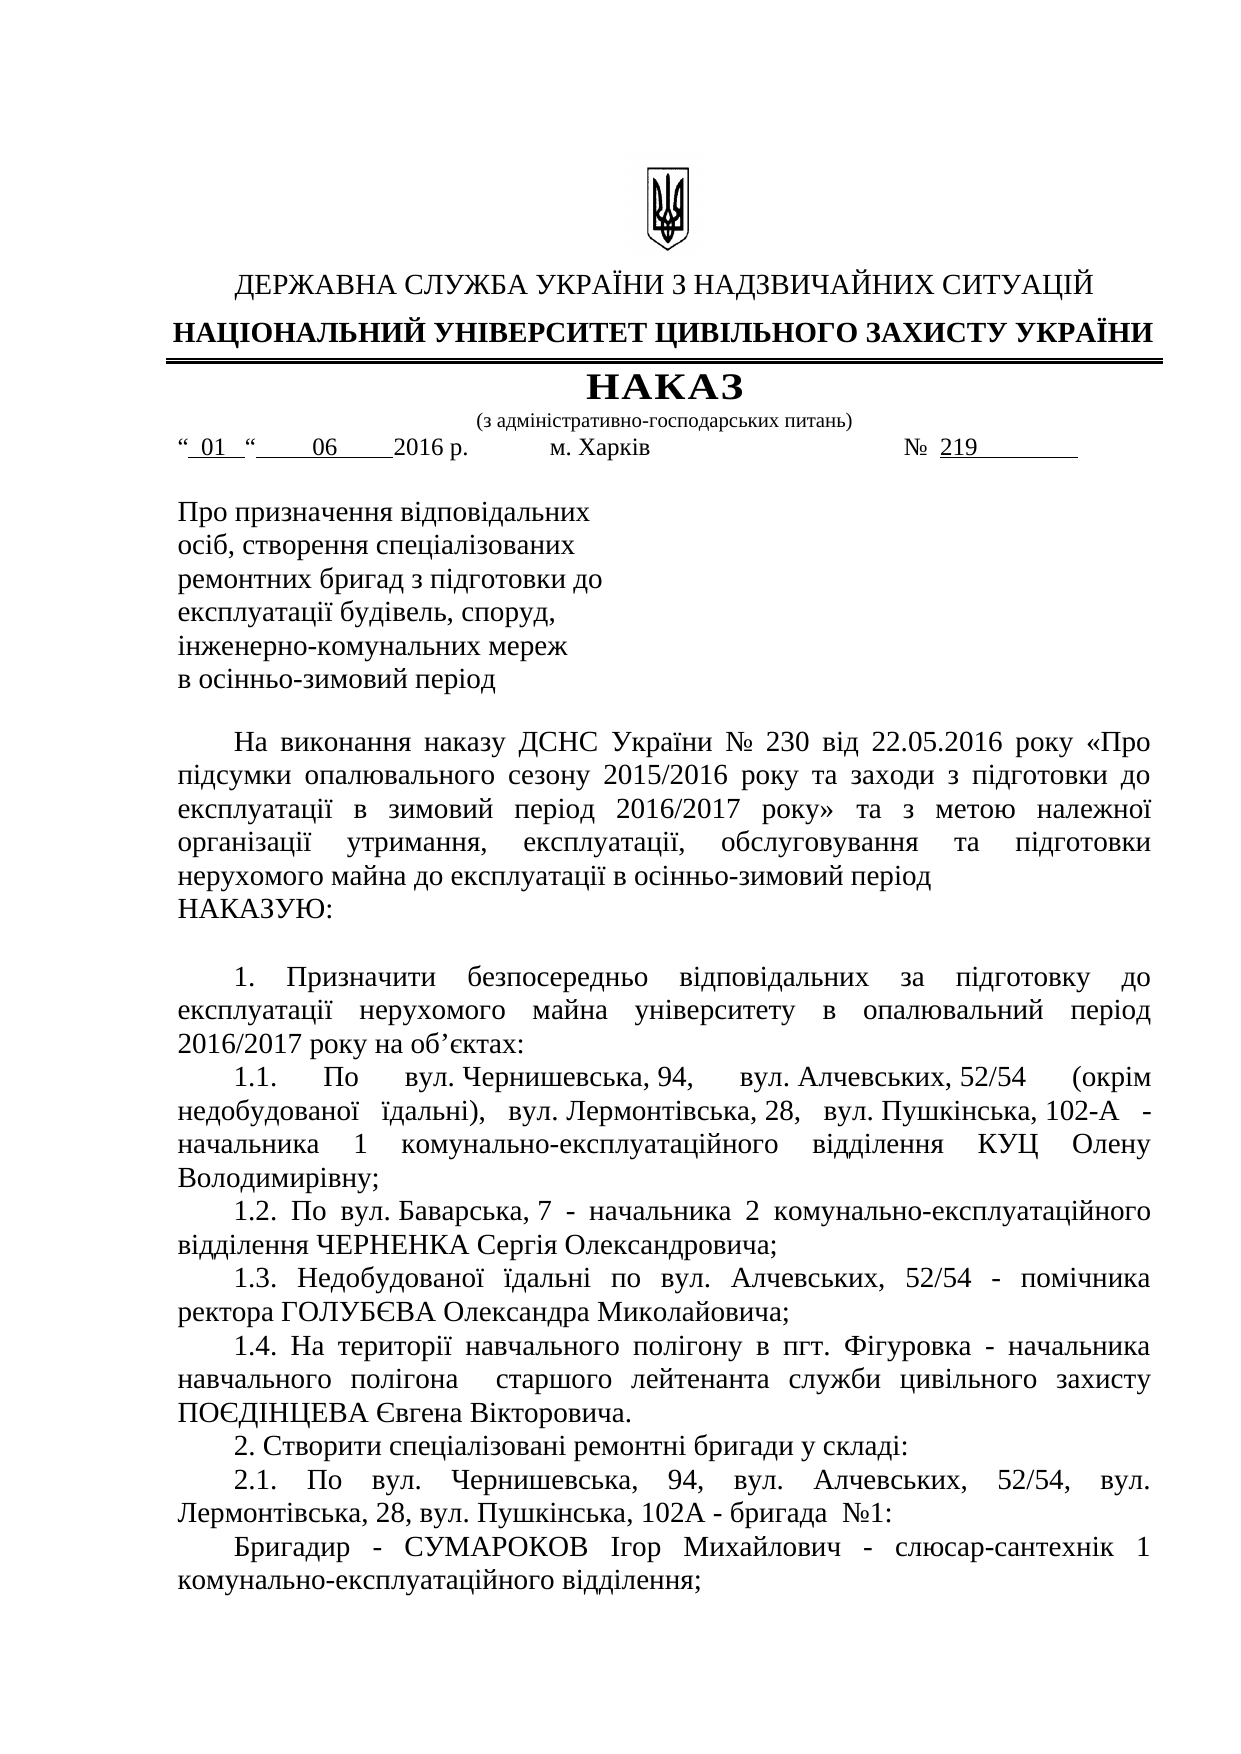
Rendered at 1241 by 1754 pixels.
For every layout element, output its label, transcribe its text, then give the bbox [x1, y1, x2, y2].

text 1.4. На території навчального полігону в пгт. Фігуровка - начальника навчального полігона старшого лейтенанта служби цивільного захисту ПОЄДІНЦЕВА Євгена Вікторовича. [177, 1328, 1152, 1428]
table_header ДЕРЖАВНА СЛУЖБА УКРАЇНИ З НАДЗВИЧАЙНИХ СИТУАЦІЙ НАЦІОНАЛЬНИЙ УНІВЕРСИТЕТ ЦИВІЛЬНОГО ЗАХИСТУ УКРАЇНИ [166, 267, 1163, 358]
text 1.3. Недобудованої їдальні по вул. Алчевських, 52/54 - помічника ректора ГОЛУБЄВА Олександра Миколайовича; [177, 1261, 1152, 1328]
text НАКАЗУЮ: [177, 892, 1152, 925]
text в осінньо-зимовий період [177, 662, 1152, 695]
text 2. Створити спеціалізовані ремонтні бригади у складі: [177, 1428, 1152, 1462]
text експлуатації будівель, споруд, [177, 594, 1152, 628]
text 2.1. По вул. Чернишевська, 94, вул. Алчевських, 52/54, вул. Лермонтівська, 28, вул. Пушкінська, 102А - бригада №1: [177, 1462, 1152, 1529]
text 1.2. По вул. Баварська, 7 - начальника 2 комунально-експлуатаційного відділення ЧЕРНЕНКА Сергія Олександровича; [177, 1193, 1152, 1261]
text осіб, створення спеціалізованих [177, 527, 1152, 561]
text 1.1. По вул. Чернишевська, 94, вул. Алчевських, 52/54 (окрім недобудованої їдальні), вул. Лермонтівська, 28, вул. Пушкінська, 102-А - начальника 1 комунально-експлуатаційного відділення КУЦ Олену Володимирівну; [177, 1059, 1152, 1193]
text інженерно-комунальних мереж [177, 628, 1152, 662]
text НАКАЗ [177, 364, 1152, 407]
text “ 01 “ 06 2016 р. м. Харків № 219 [177, 432, 1152, 460]
text ремонтних бригад з підготовки до [177, 561, 1152, 594]
text На виконання наказу ДСНС України № 230 від 22.05.2016 року «Про підсумки опалювального сезону 2015/2016 року та заходи з підготовки до експлуатації в зимовий період 2016/2017 року» та з метою належної організації утримання, експлуатації, обслуговування та підготовки нерухомого майна до експлуатації в осінньо-зимовий період [177, 724, 1152, 892]
text (з адміністративно-господарських питань) [177, 407, 1152, 432]
text Бригадир - СУМАРОКОВ Ігор Михайлович - слюсар-сантехнік 1 комунально-експлуатаційного відділення; [177, 1529, 1152, 1596]
text 1. Призначити безпосередньо відповідальних за підготовку до експлуатації нерухомого майна університету в опалювальний період 2016/2017 року на об’єктах: [177, 959, 1152, 1059]
text Про призначення відповідальних [177, 494, 1152, 527]
